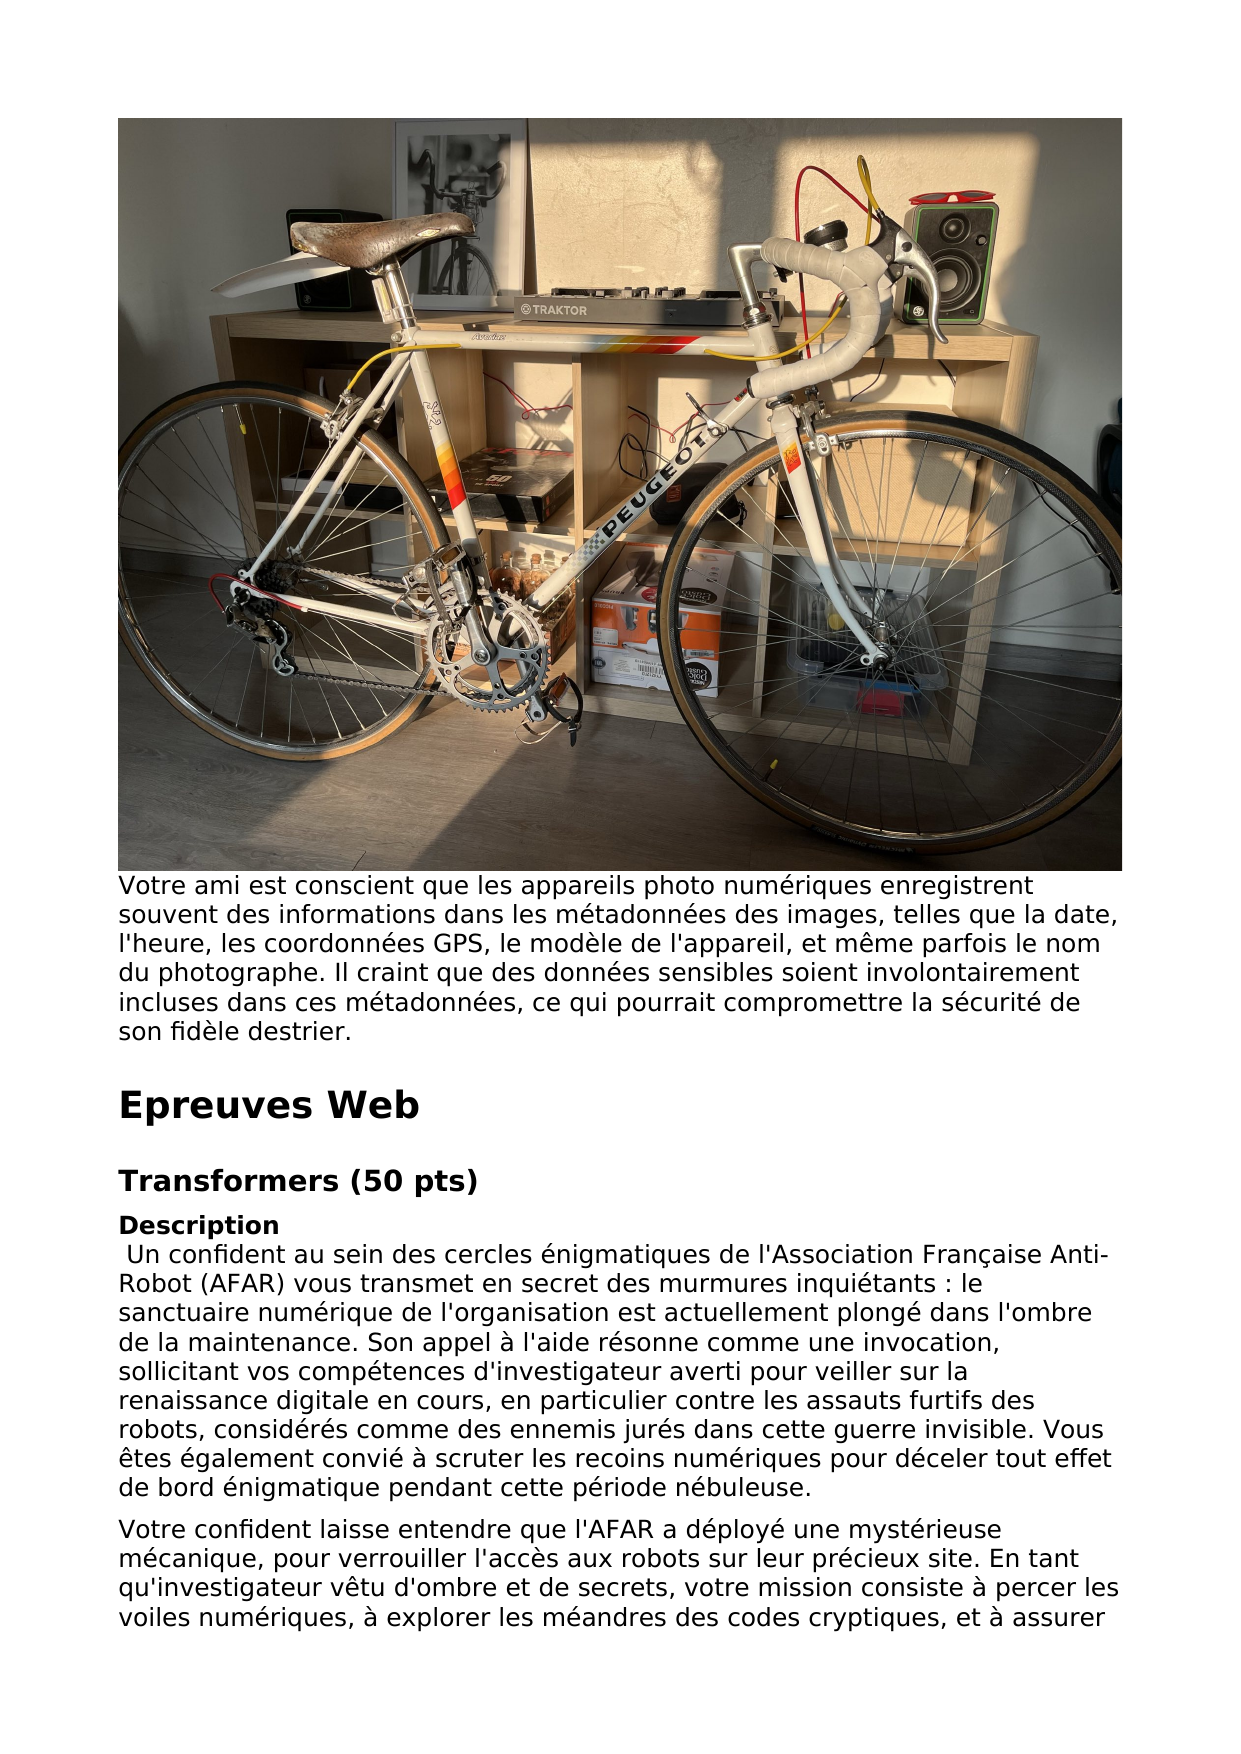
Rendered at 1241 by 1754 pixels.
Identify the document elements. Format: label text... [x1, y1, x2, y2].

picture [118, 118, 1123, 871]
text Votre confident laisse entendre que l'AFAR a déployé une mystérieuse mécanique, pour verrouiller l'accès aux robots sur leur précieux site. En tant qu'investigateur vêtu d'ombre et de secrets, votre mission consiste à percer les voiles numériques, à explorer les méandres des codes cryptiques, et à assurer [118, 1515, 1122, 1632]
text Description Un confident au sein des cercles énigmatiques de l'Association Française Anti-Robot (AFAR) vous transmet en secret des murmures inquiétants : le sanctuaire numérique de l'organisation est actuellement plongé dans l'ombre de la maintenance. Son appel à l'aide résonne comme une invocation, sollicitant vos compétences d'investigateur averti pour veiller sur la renaissance digitale en cours, en particulier contre les assauts furtifs des robots, considérés comme des ennemis jurés dans cette guerre invisible. Vous êtes également convié à scruter les recoins numériques pour déceler tout effet de bord énigmatique pendant cette période nébuleuse. [118, 1211, 1122, 1503]
subtitle Transformers (50 pts) [118, 1165, 1122, 1199]
subtitle Epreuves Web [118, 1083, 1122, 1127]
text Votre ami est conscient que les appareils photo numériques enregistrent souvent des informations dans les métadonnées des images, telles que la date, l'heure, les coordonnées GPS, le modèle de l'appareil, et même parfois le nom du photographe. Il craint que des données sensibles soient involontairement incluses dans ces métadonnées, ce qui pourrait compromettre la sécurité de son fidèle destrier. [118, 871, 1122, 1046]
